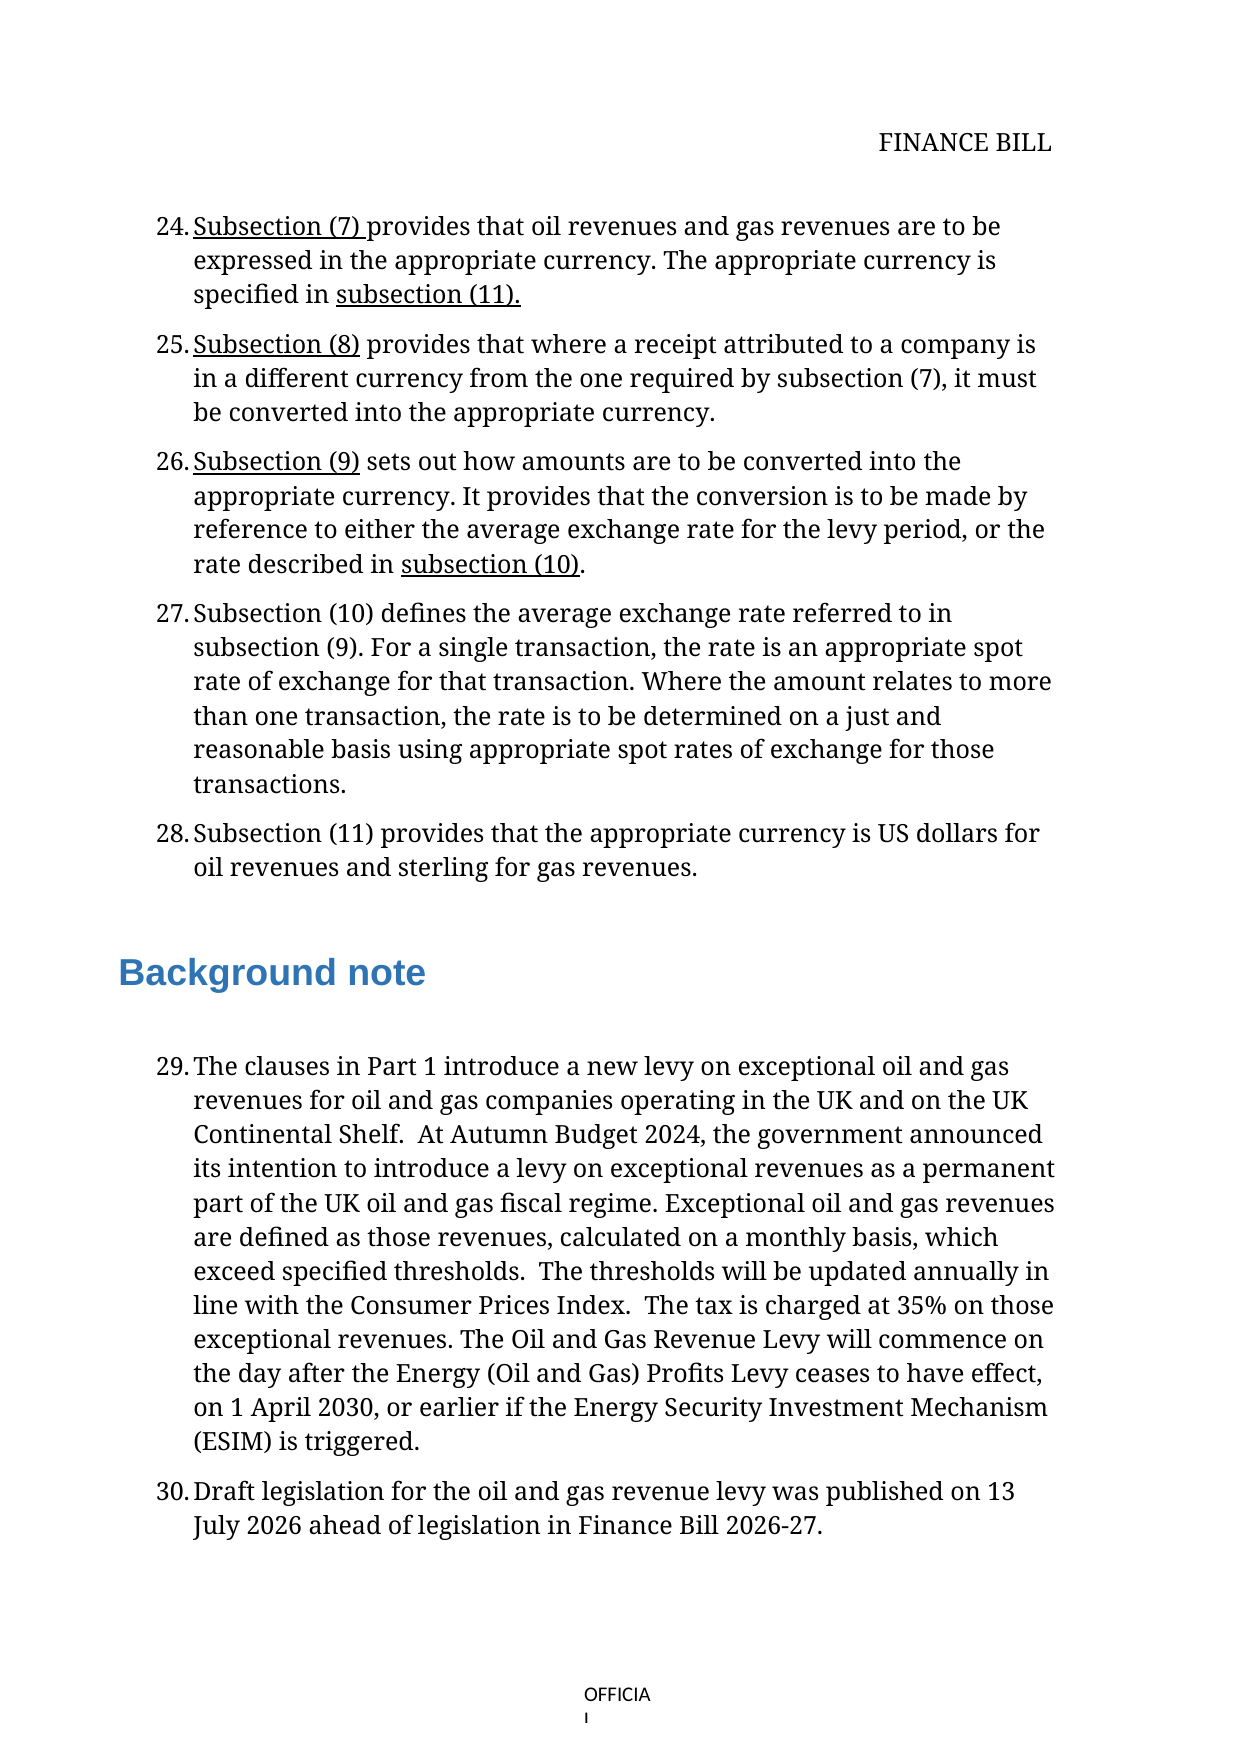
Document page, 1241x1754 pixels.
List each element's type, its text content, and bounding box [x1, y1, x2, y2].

list Subsection (7) provides that oil revenues and gas revenues are to be expressed in the appropriate currency. The appropriate currency is specified in subsection (11). [156, 208, 1063, 311]
list Subsection (9) sets out how amounts are to be converted into the appropriate currency. It provides that the conversion is to be made by reference to either the average exchange rate for the levy period, or the rate described in subsection (10). [156, 444, 1063, 580]
list Subsection (10) defines the average exchange rate referred to in subsection (9). For a single transaction, the rate is an appropriate spot rate of exchange for that transaction. Where the amount relates to more than one transaction, the rate is to be determined on a just and reasonable basis using appropriate spot rates of exchange for those transactions. [156, 596, 1063, 800]
list The clauses in Part 1 introduce a new levy on exceptional oil and gas revenues for oil and gas companies operating in the UK and on the UK Continental Shelf. At Autumn Budget 2024, the government announced its intention to introduce a levy on exceptional revenues as a permanent part of the UK oil and gas fiscal regime. Exceptional oil and gas revenues are defined as those revenues, calculated on a monthly basis, which exceed specified thresholds. The thresholds will be updated annually in line with the Consumer Prices Index. The tax is charged at 35% on those exceptional revenues. The Oil and Gas Revenue Levy will commence on the day after the Energy (Oil and Gas) Profits Levy ceases to have effect, on 1 April 2030, or earlier if the Energy Security Investment Mechanism (ESIM) is triggered. [156, 1049, 1063, 1458]
list Subsection (11) provides that the appropriate currency is US dollars for oil revenues and sterling for gas revenues. [156, 816, 1063, 884]
list Subsection (8) provides that where a receipt attributed to a company is in a different currency from the one required by subsection (7), it must be converted into the appropriate currency. [156, 326, 1063, 428]
subtitle Background note [118, 950, 1063, 993]
list Draft legislation for the oil and gas revenue levy was published on 13 July 2026 ahead of legislation in Finance Bill 2026-27. [156, 1473, 1063, 1541]
